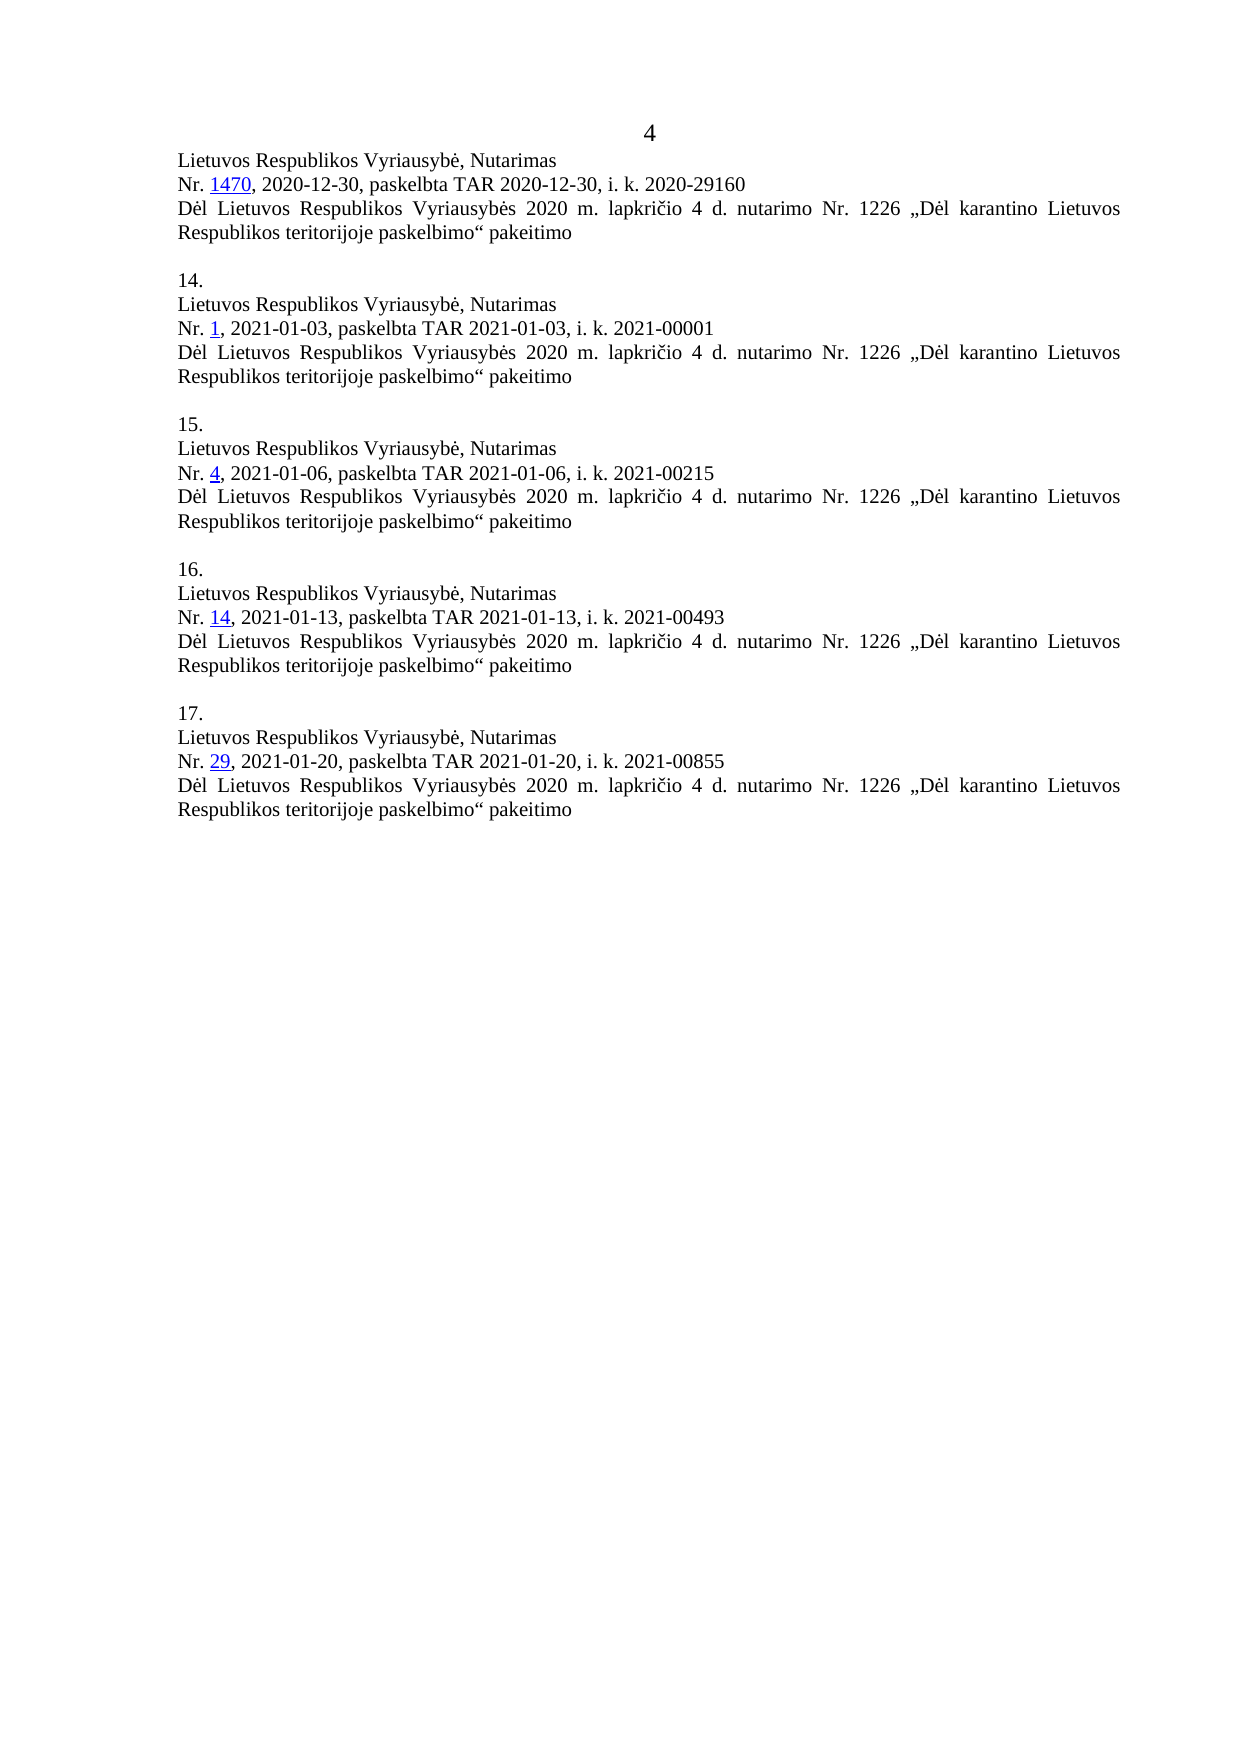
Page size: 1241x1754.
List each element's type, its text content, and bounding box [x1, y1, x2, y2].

text Dėl Lietuvos Respublikos Vyriausybės 2020 m. lapkričio 4 d. nutarimo Nr. 1226 „Dėl karantino Lietuvos Respublikos teritorijoje paskelbimo“ pakeitimo [177, 773, 1122, 821]
text 17. [177, 701, 1122, 725]
text Dėl Lietuvos Respublikos Vyriausybės 2020 m. lapkričio 4 d. nutarimo Nr. 1226 „Dėl karantino Lietuvos Respublikos teritorijoje paskelbimo“ pakeitimo [177, 484, 1122, 533]
text Nr. 1, 2021-01-03, paskelbta TAR 2021-01-03, i. k. 2021-00001 [177, 316, 1122, 340]
text Nr. 4, 2021-01-06, paskelbta TAR 2021-01-06, i. k. 2021-00215 [177, 460, 1122, 484]
text Lietuvos Respublikos Vyriausybė, Nutarimas [177, 581, 1122, 605]
text 16. [177, 557, 1122, 581]
text 15. [177, 412, 1122, 436]
text Lietuvos Respublikos Vyriausybė, Nutarimas [177, 436, 1122, 460]
text Dėl Lietuvos Respublikos Vyriausybės 2020 m. lapkričio 4 d. nutarimo Nr. 1226 „Dėl karantino Lietuvos Respublikos teritorijoje paskelbimo“ pakeitimo [177, 340, 1122, 388]
text Lietuvos Respublikos Vyriausybė, Nutarimas [177, 292, 1122, 316]
text Lietuvos Respublikos Vyriausybė, Nutarimas [177, 148, 1122, 172]
text Nr. 14, 2021-01-13, paskelbta TAR 2021-01-13, i. k. 2021-00493 [177, 605, 1122, 629]
text 14. [177, 268, 1122, 292]
text Dėl Lietuvos Respublikos Vyriausybės 2020 m. lapkričio 4 d. nutarimo Nr. 1226 „Dėl karantino Lietuvos Respublikos teritorijoje paskelbimo“ pakeitimo [177, 629, 1122, 677]
text Nr. 29, 2021-01-20, paskelbta TAR 2021-01-20, i. k. 2021-00855 [177, 749, 1122, 773]
text Nr. 1470, 2020-12-30, paskelbta TAR 2020-12-30, i. k. 2020-29160 [177, 172, 1122, 196]
text Dėl Lietuvos Respublikos Vyriausybės 2020 m. lapkričio 4 d. nutarimo Nr. 1226 „Dėl karantino Lietuvos Respublikos teritorijoje paskelbimo“ pakeitimo [177, 196, 1122, 244]
text Lietuvos Respublikos Vyriausybė, Nutarimas [177, 725, 1122, 749]
